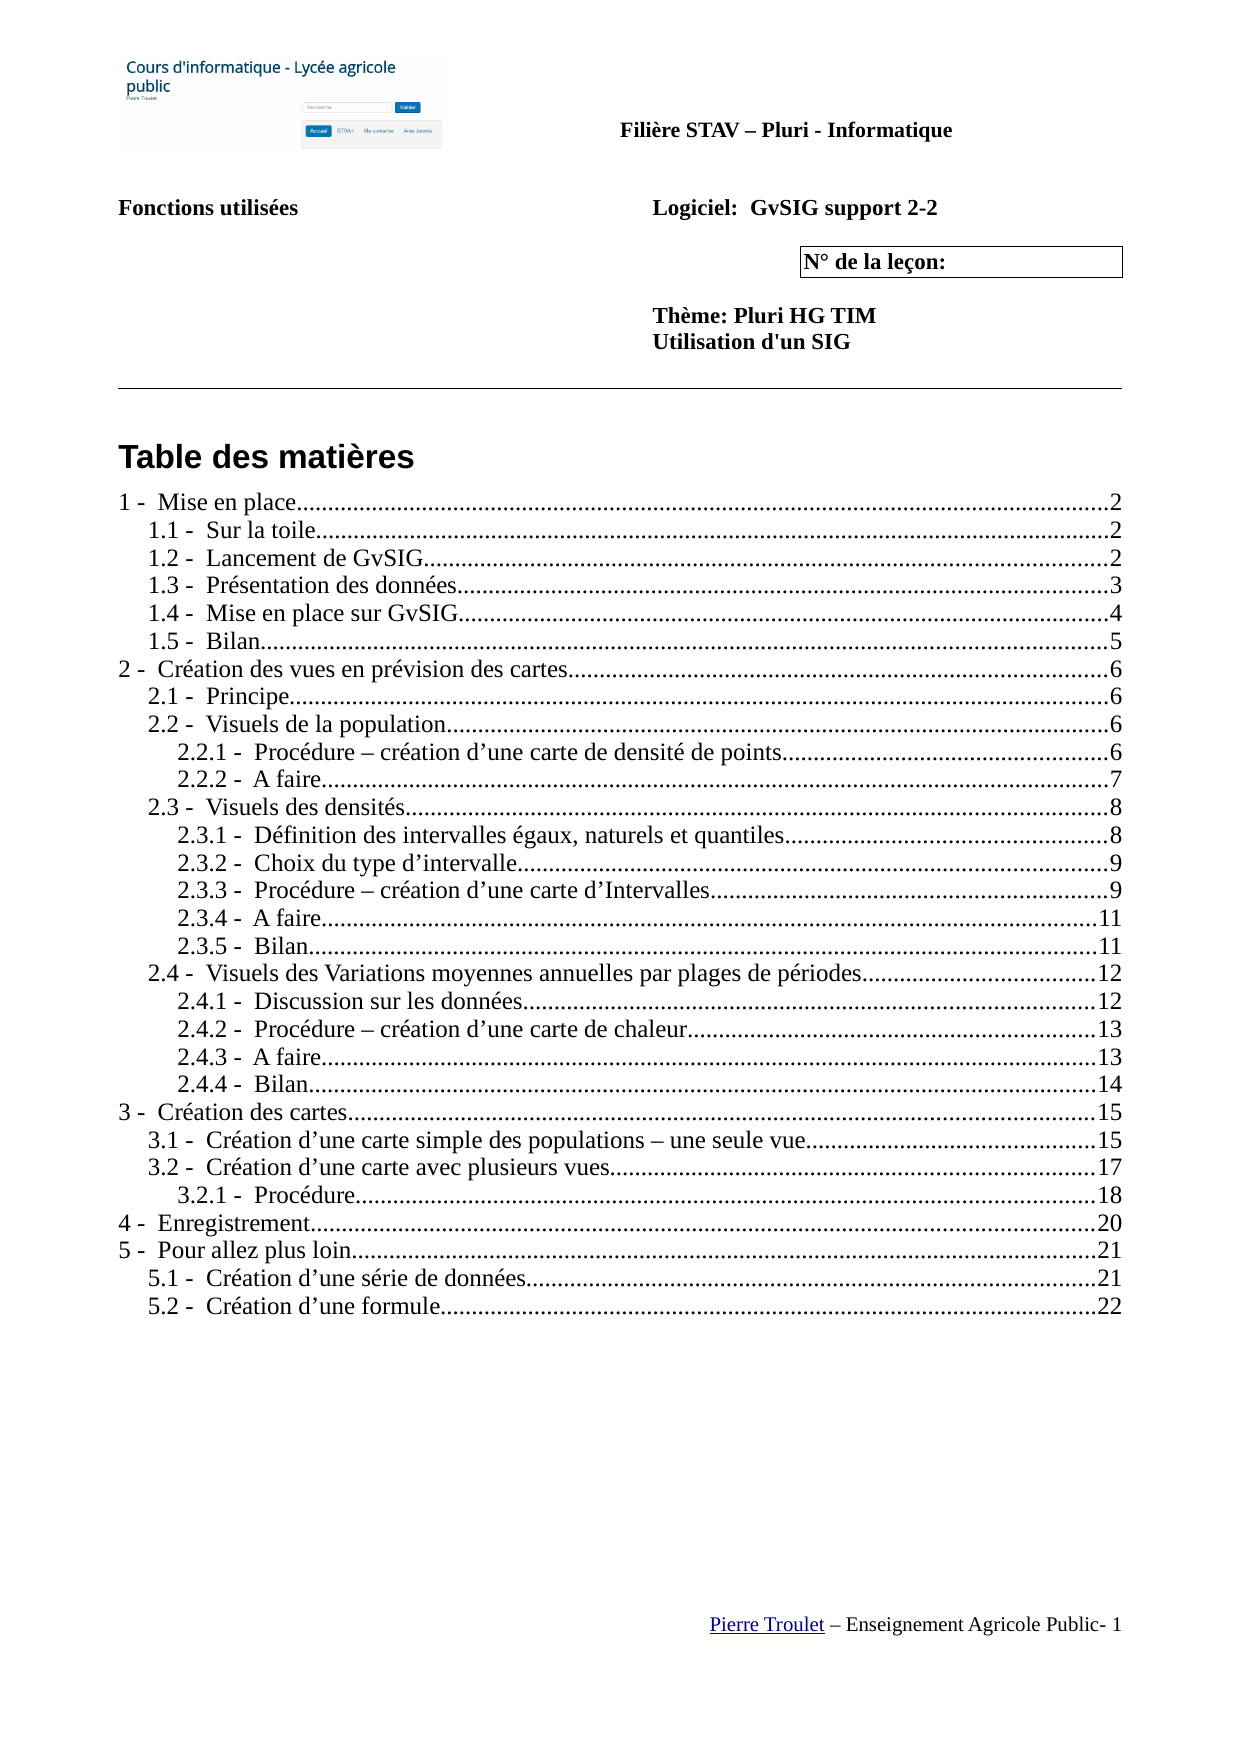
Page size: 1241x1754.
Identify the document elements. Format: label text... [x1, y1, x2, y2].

text 1.4 - Mise en place sur GvSIG 4 [148, 599, 1122, 627]
text 3.1 - Création d’une carte simple des populations – une seule vue 15 [148, 1126, 1122, 1153]
text 2.2.2 - A faire 7 [177, 766, 1122, 793]
text 2.4.4 - Bilan 14 [177, 1070, 1122, 1098]
text 1 - Mise en place 2 [118, 488, 1122, 516]
text Fonctions utilisées [118, 195, 587, 220]
text 2.3.1 - Définition des intervalles égaux, naturels et quantiles 8 [177, 821, 1122, 849]
text 2.4.2 - Procédure – création d’une carte de chaleur 13 [177, 1015, 1122, 1043]
text 2.1 - Principe 6 [148, 682, 1122, 710]
text Utilisation d'un SIG [652, 328, 1122, 354]
text 3.2 - Création d’une carte avec plusieurs vues 17 [148, 1153, 1122, 1181]
text 3.2.1 - Procédure 18 [177, 1181, 1122, 1209]
subtitle Table des matières [118, 439, 1122, 476]
text 2.3.5 - Bilan 11 [177, 932, 1122, 959]
picture [116, 53, 453, 154]
text 2.4 - Visuels des Variations moyennes annuelles par plages de périodes 12 [148, 959, 1122, 987]
text 1.5 - Bilan 5 [148, 627, 1122, 655]
text 2.2 - Visuels de la population 6 [148, 710, 1122, 738]
text 2.3.3 - Procédure – création d’une carte d’Intervalles 9 [177, 876, 1122, 904]
text 5.2 - Création d’une formule 22 [148, 1292, 1122, 1320]
text 1.3 - Présentation des données 3 [148, 572, 1122, 599]
text Thème: Pluri HG TIM [652, 303, 1122, 328]
text 2.2.1 - Procédure – création d’une carte de densité de points 6 [177, 738, 1122, 766]
text N° de la leçon: [801, 247, 1122, 277]
text 2 - Création des vues en prévision des cartes 6 [118, 655, 1122, 682]
text 1.2 - Lancement de GvSIG 2 [148, 544, 1122, 572]
text 1.1 - Sur la toile 2 [148, 516, 1122, 544]
text 5 - Pour allez plus loin 21 [118, 1237, 1122, 1264]
text 2.4.3 - A faire 13 [177, 1043, 1122, 1070]
text 2.3.4 - A faire 11 [177, 904, 1122, 932]
text 5.1 - Création d’une série de données 21 [148, 1264, 1122, 1292]
text 2.3.2 - Choix du type d’intervalle 9 [177, 849, 1122, 876]
text 4 - Enregistrement 20 [118, 1209, 1122, 1237]
text 3 - Création des cartes 15 [118, 1098, 1122, 1126]
text 2.3 - Visuels des densités 8 [148, 793, 1122, 821]
text Logiciel: GvSIG support 2-2 [652, 195, 1122, 220]
text 2.4.1 - Discussion sur les données 12 [177, 987, 1122, 1015]
